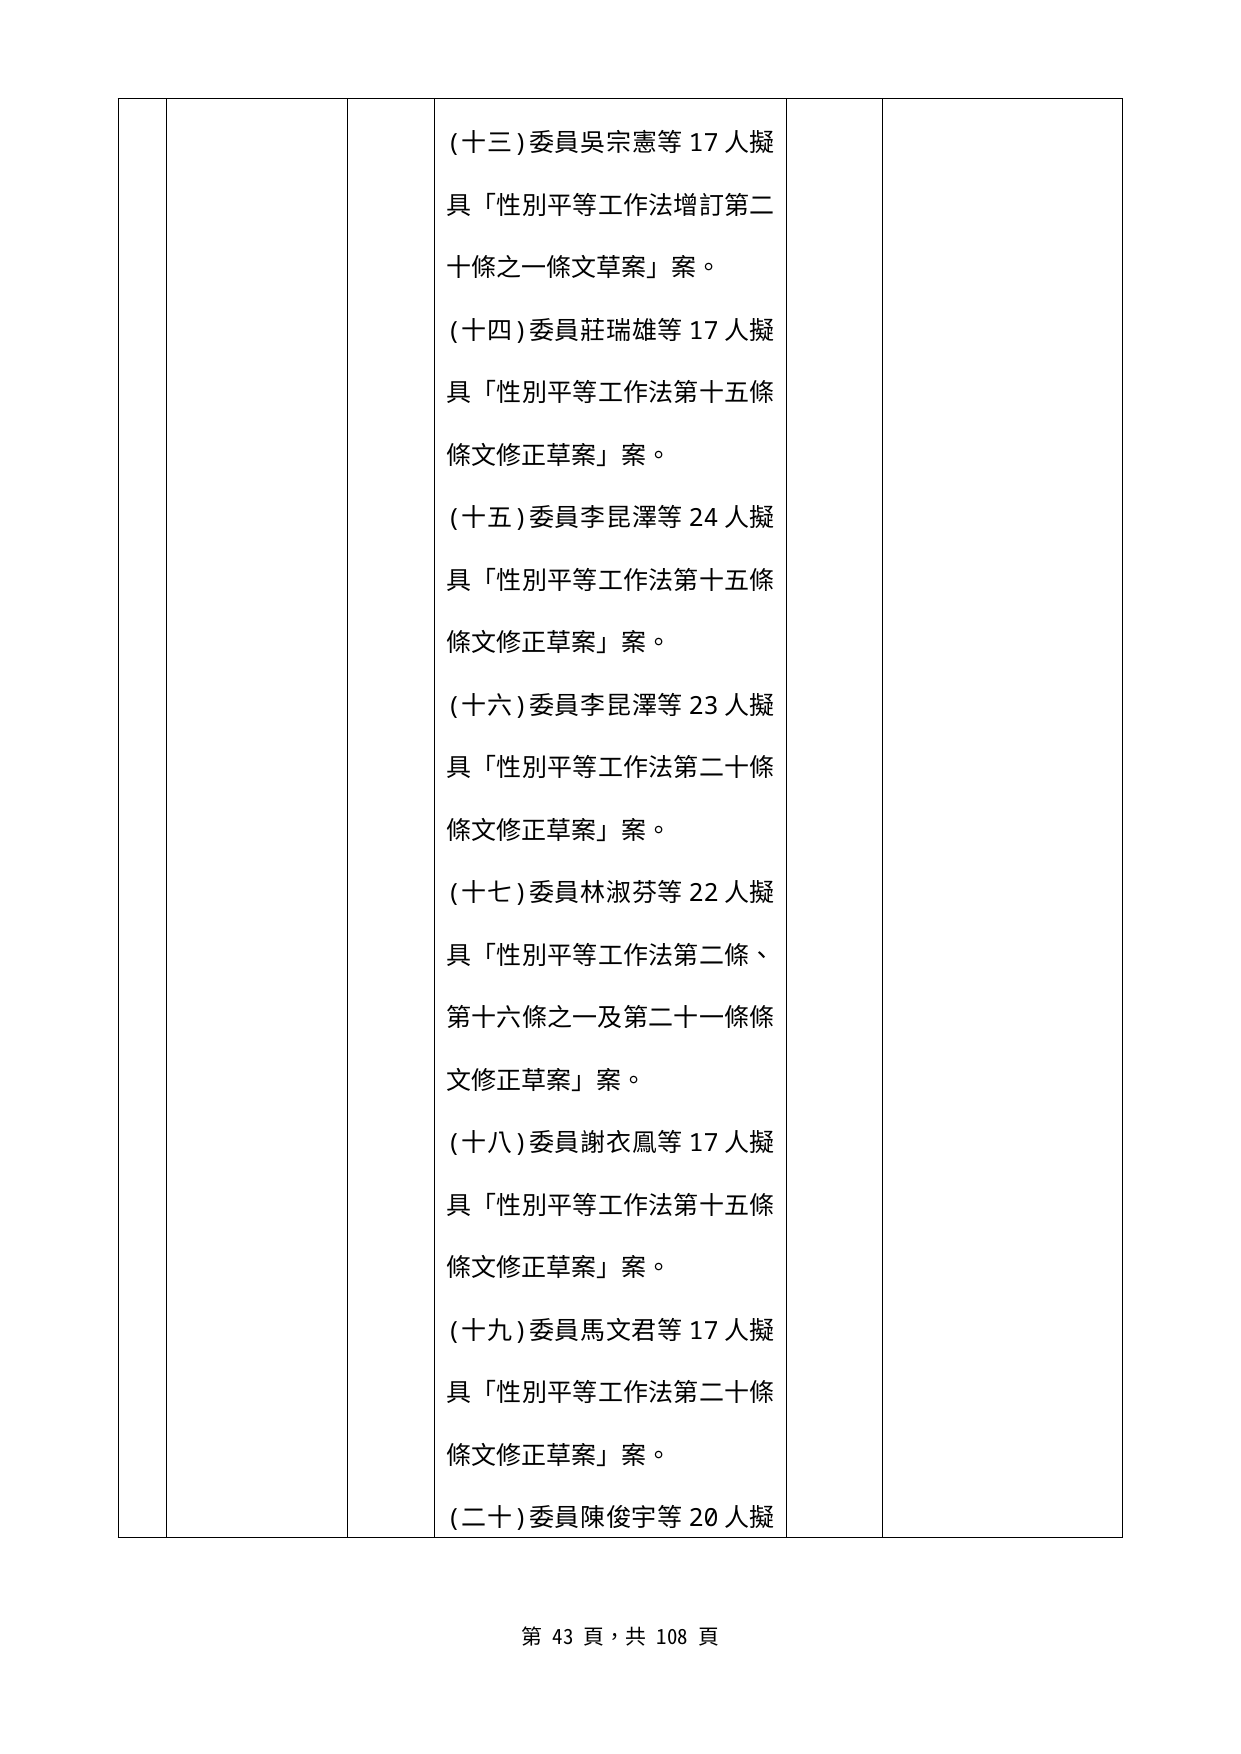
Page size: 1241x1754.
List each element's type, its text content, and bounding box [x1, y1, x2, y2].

table_cell [348, 99, 434, 1537]
table_cell [883, 99, 1122, 1537]
table_cell 115.6.3 (三) 115.6.4 (四) [167, 99, 347, 1537]
table_cell [787, 99, 882, 1537]
table_cell (十三)委員吳宗憲等17人擬具「性別平等工作法增訂第二十條之一條文草案」案。 (十四)委員莊瑞雄等17人擬具「性別平等工作法第十五條條文修正草案」案。 (十五)委員李昆澤等24人擬具「性別平等工作法第十五條條文修正草案」案。 (十六)委員李昆澤等23人擬具「性別平等工作法第二十條條文修正草案」案。 (十七)委員林淑芬等22人擬具「性別平等工作法第二條、第十六條之一及第二十一條條文修正草案」案。 (十八)委員謝衣鳯等17人擬具「性別平等工作法第十五條條文修正草案」案。 (十九)委員馬文君等17人擬具「性別平等工作法第二十條條文修正草案」案。 (二十)委員陳俊宇等20人擬 [435, 99, 786, 1537]
table_cell [119, 99, 166, 1537]
